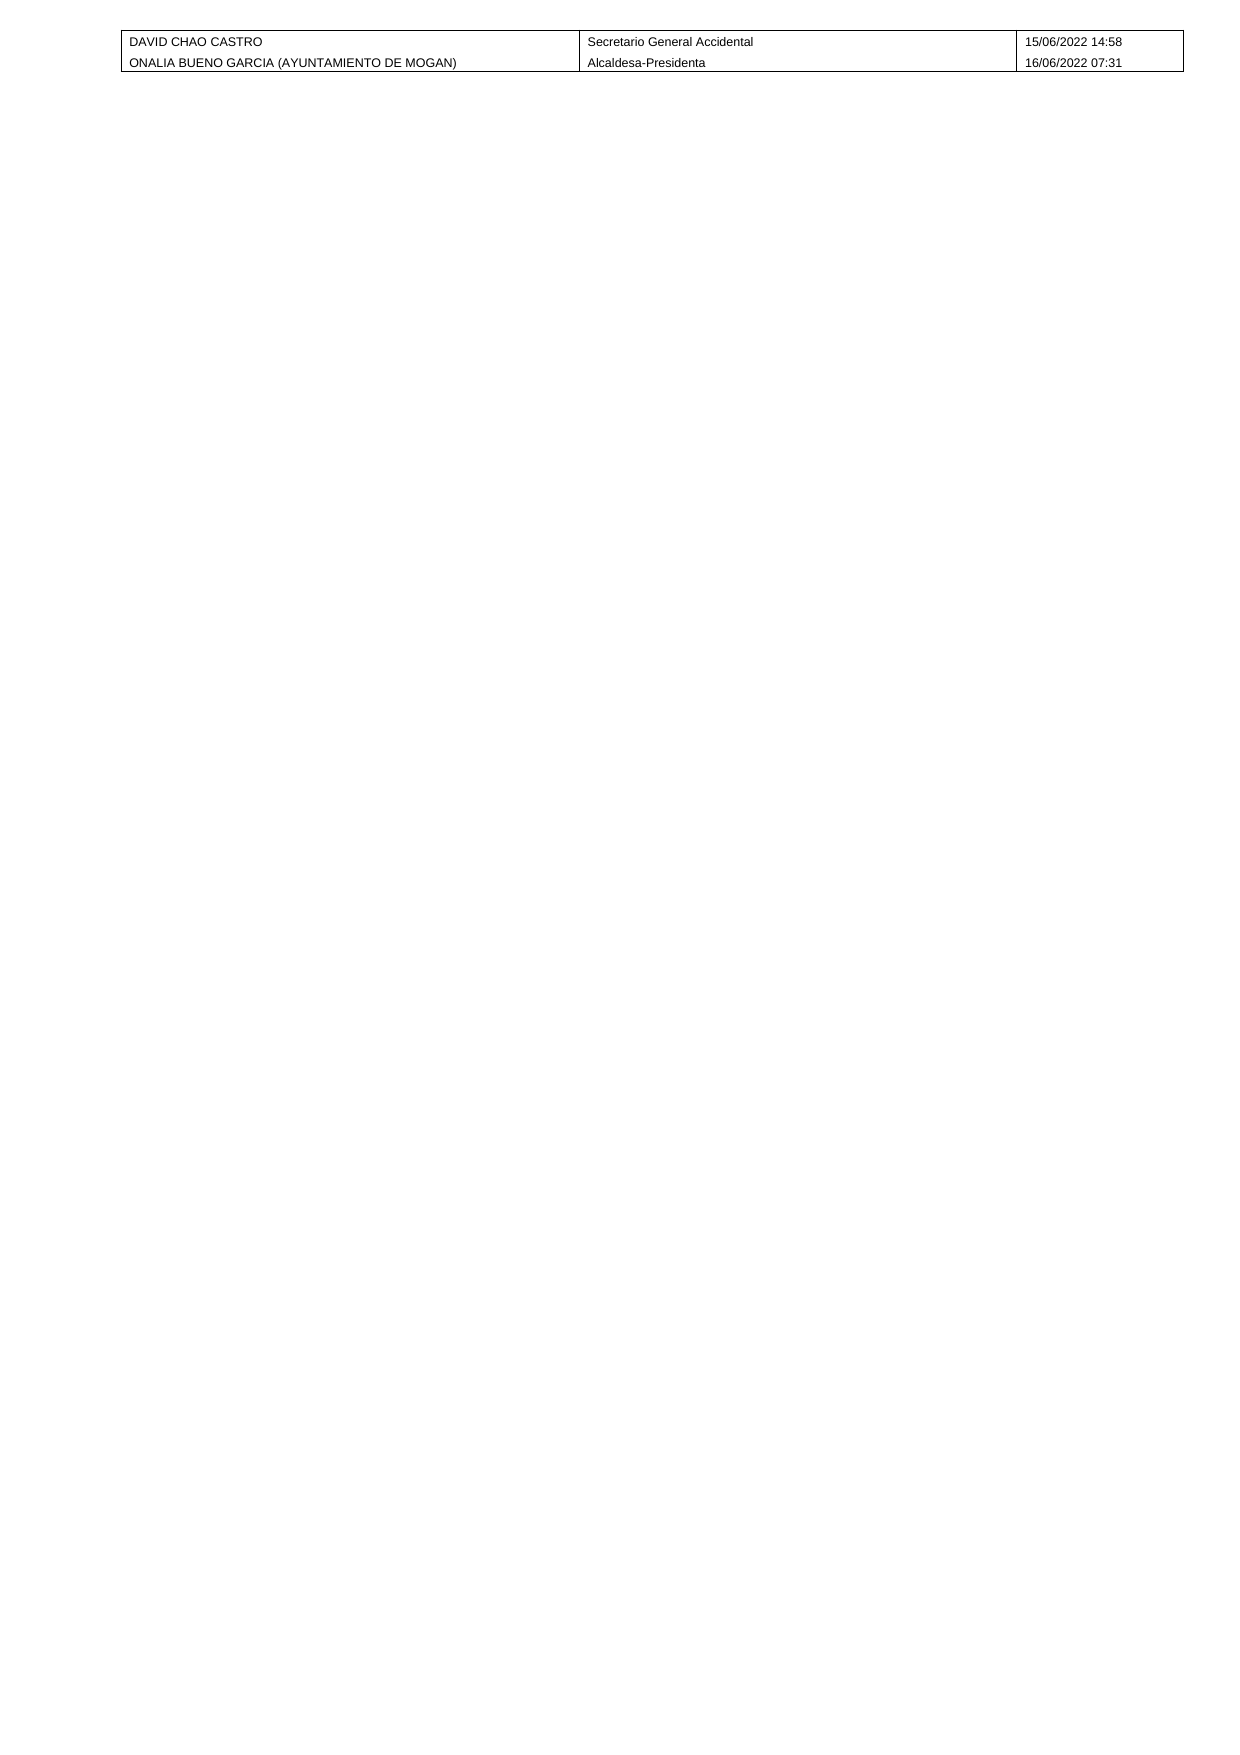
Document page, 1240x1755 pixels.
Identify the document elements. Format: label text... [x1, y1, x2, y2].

table_cell DAVID CHAO CASTRO ONALIA BUENO GARCIA (AYUNTAMIENTO DE MOGAN) [122, 31, 579, 71]
table_cell 15/06/2022 14:58 16/06/2022 07:31 [1017, 31, 1183, 71]
table_cell Secretario General Accidental Alcaldesa-Presidenta [580, 31, 1016, 71]
